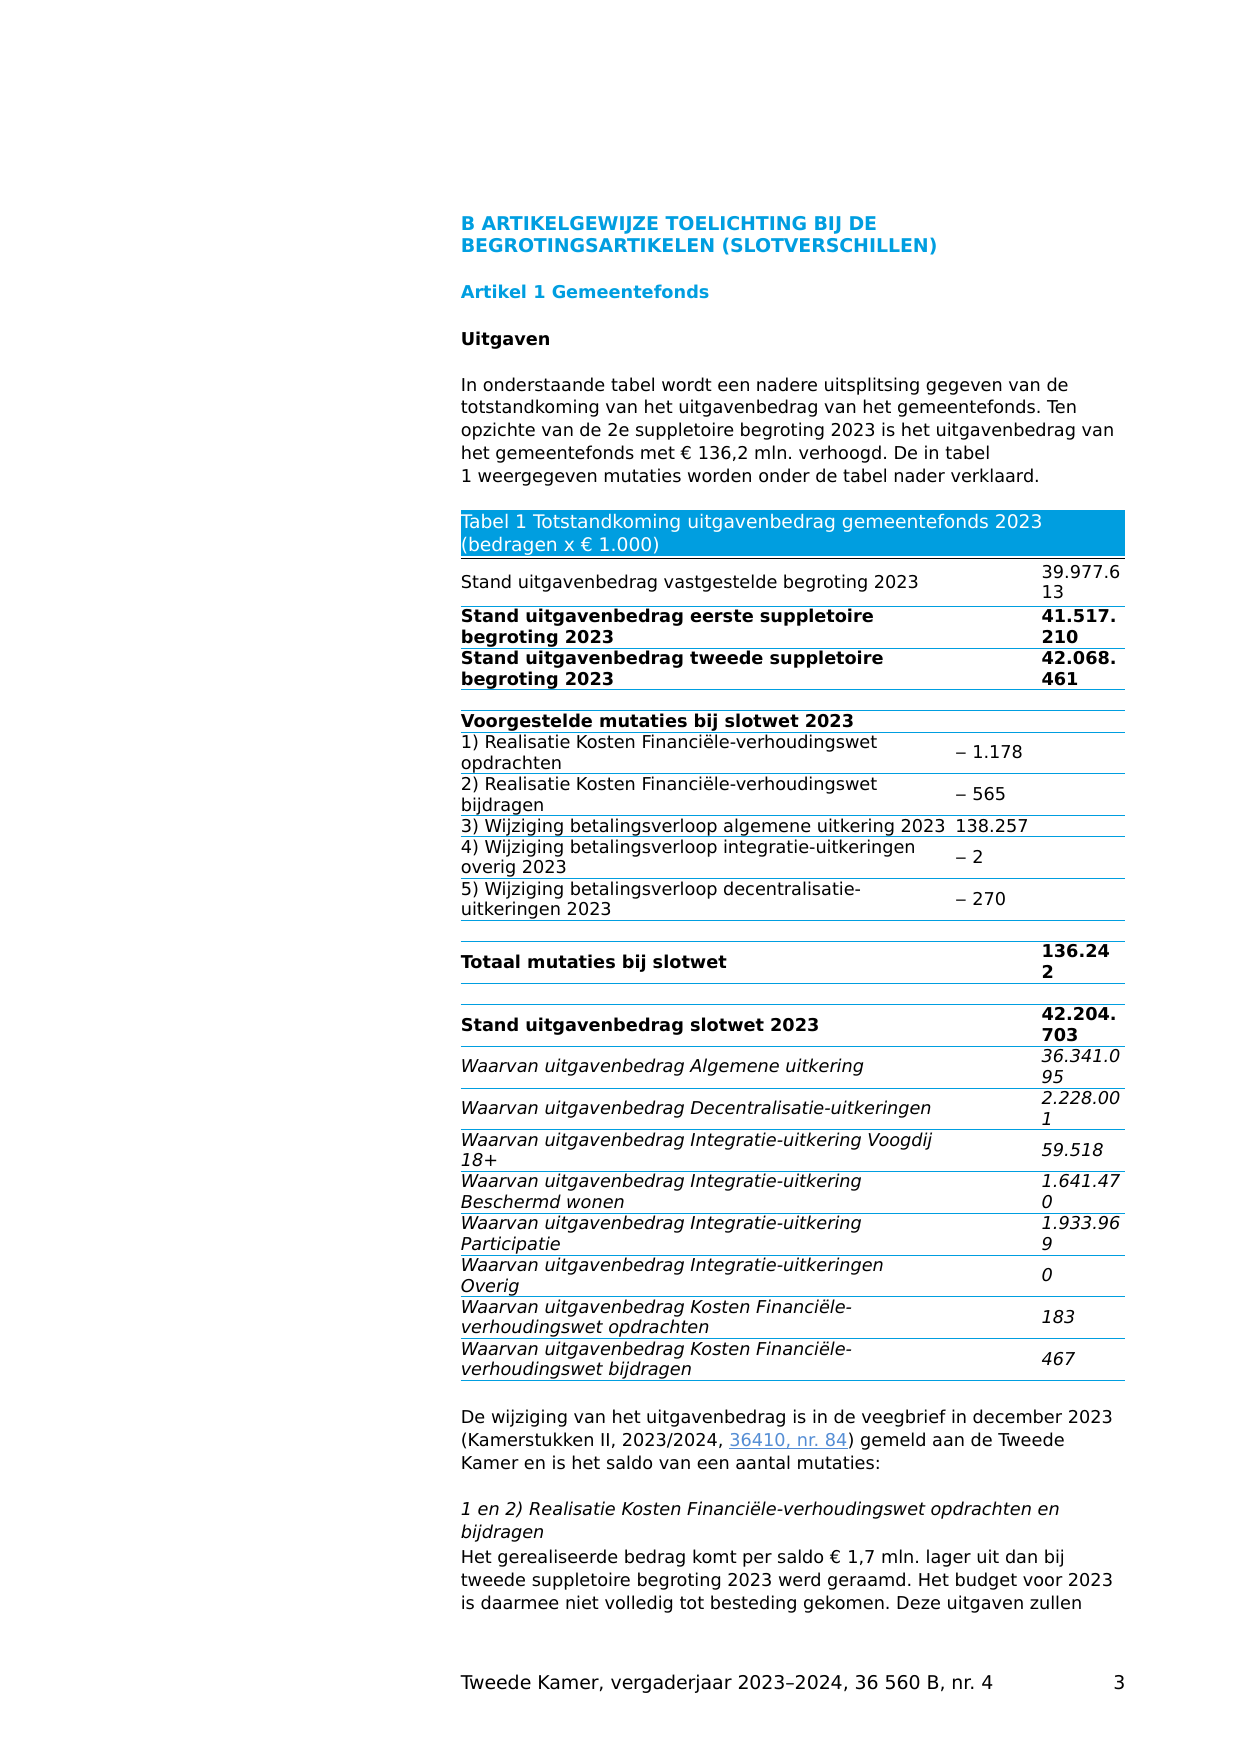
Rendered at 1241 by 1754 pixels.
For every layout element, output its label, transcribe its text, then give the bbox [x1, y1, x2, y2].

title B Artikelgewijze toelichting bij de begrotingsartikelen (slotverschillen) [461, 213, 1125, 257]
table_cell [952, 649, 1038, 689]
text 1 en 2) Realisatie Kosten Financiële-verhoudingswet opdrachten en bijdragen [461, 1497, 1125, 1543]
table_cell 3) Wijziging betalingsverloop algemene uitkering 2023 [461, 816, 952, 836]
table_cell [952, 559, 1038, 606]
table_cell 39.977.613 [1039, 559, 1125, 606]
table_cell [952, 607, 1038, 647]
table_cell Waarvan uitgavenbedrag Integratie-uitkering Beschermd wonen [461, 1172, 952, 1213]
table_cell 1) Realisatie Kosten Financiële-verhoudingswet opdrachten [461, 733, 952, 773]
table_cell [1039, 711, 1125, 732]
table_cell Waarvan uitgavenbedrag Kosten Financiële-verhoudingswet bijdragen [461, 1339, 952, 1380]
table_cell Stand uitgavenbedrag eerste suppletoire begroting 2023 [461, 607, 952, 647]
table_cell 467 [1039, 1339, 1125, 1380]
table_cell [952, 1130, 1038, 1171]
table_cell 59.518 [1039, 1130, 1125, 1171]
table_cell Stand uitgavenbedrag vastgestelde begroting 2023 [461, 559, 952, 606]
table_cell [952, 1005, 1038, 1046]
table_cell Waarvan uitgavenbedrag Integratie-uitkering Participatie [461, 1214, 952, 1254]
table_cell Waarvan uitgavenbedrag Kosten Financiële-verhoudingswet opdrachten [461, 1297, 952, 1338]
table_cell Waarvan uitgavenbedrag Integratie-uitkeringen Overig [461, 1256, 952, 1296]
table_cell ‒ 1.178 [952, 733, 1038, 773]
table_cell [1039, 837, 1125, 878]
table_cell Stand uitgavenbedrag tweede suppletoire begroting 2023 [461, 649, 952, 689]
table_cell [952, 690, 1038, 710]
table_cell [952, 1297, 1038, 1338]
table_cell Voorgestelde mutaties bij slotwet 2023 [461, 711, 952, 732]
table_cell [952, 1339, 1038, 1380]
table_cell [952, 942, 1038, 983]
table_cell [1039, 816, 1125, 836]
table_cell [952, 1214, 1038, 1254]
table_cell [952, 921, 1038, 941]
table_cell Waarvan uitgavenbedrag Algemene uitkering [461, 1047, 952, 1087]
table_cell [1039, 984, 1125, 1004]
table_cell ‒ 565 [952, 774, 1038, 815]
table_cell [952, 984, 1038, 1004]
table_cell [1039, 690, 1125, 710]
table_cell 136.242 [1039, 942, 1125, 983]
table_cell 2.228.001 [1039, 1089, 1125, 1129]
table_cell [461, 921, 952, 941]
table_cell 4) Wijziging betalingsverloop integratie-uitkeringen overig 2023 [461, 837, 952, 878]
table_cell 42.204.703 [1039, 1005, 1125, 1046]
table_cell Stand uitgavenbedrag slotwet 2023 [461, 1005, 952, 1046]
table_cell 183 [1039, 1297, 1125, 1338]
table_cell 0 [1039, 1256, 1125, 1296]
text Uitgaven [461, 327, 1125, 350]
table_cell [952, 1047, 1038, 1087]
text Het gerealiseerde bedrag komt per saldo € 1,7 mln. lager uit dan bij tweede suppletoire begroting 2023 werd geraamd. Het budget voor 2023 is daarmee niet volledig tot besteding gekomen. Deze uitgaven zullen [461, 1545, 1125, 1614]
table_cell [1039, 774, 1125, 815]
table_cell [1039, 921, 1125, 941]
table_cell Waarvan uitgavenbedrag Decentralisatie-uitkeringen [461, 1089, 952, 1129]
text De wijziging van het uitgavenbedrag is in de veegbrief in december 2023 (Kamerstukken II, 2023/2024, 36410, nr. 84) gemeld aan de Tweede Kamer en is het saldo van een aantal mutaties: [461, 1405, 1125, 1474]
table_cell ‒ 2 [952, 837, 1038, 878]
table_cell Waarvan uitgavenbedrag Integratie-uitkering Voogdij 18+ [461, 1130, 952, 1171]
title Artikel 1 Gemeentefonds [461, 280, 1125, 303]
table_cell 36.341.095 [1039, 1047, 1125, 1087]
table_cell [461, 984, 952, 1004]
table_cell Totaal mutaties bij slotwet [461, 942, 952, 983]
table_cell 42.068.461 [1039, 649, 1125, 689]
table_cell 138.257 [952, 816, 1038, 836]
table_cell 1.933.969 [1039, 1214, 1125, 1254]
table_cell [952, 1256, 1038, 1296]
table_cell [1039, 879, 1125, 920]
table_cell ‒ 270 [952, 879, 1038, 920]
table_cell 2) Realisatie Kosten Financiële-verhoudingswet bijdragen [461, 774, 952, 815]
table_cell 1.641.470 [1039, 1172, 1125, 1213]
table_cell [952, 711, 1038, 732]
table_cell 5) Wijziging betalingsverloop decentralisatie-uitkeringen 2023 [461, 879, 952, 920]
table_cell [952, 1172, 1038, 1213]
table_cell [461, 690, 952, 710]
table_cell 41.517.210 [1039, 607, 1125, 647]
table_cell [1039, 733, 1125, 773]
table_cell [952, 1089, 1038, 1129]
text In onderstaande tabel wordt een nadere uitsplitsing gegeven van de totstandkoming van het uitgavenbedrag van het gemeentefonds. Ten opzichte van de 2e suppletoire begroting 2023 is het uitgavenbedrag van het gemeentefonds met € 136,2 mln. verhoogd. De in tabel 1 weergegeven mutaties worden onder de tabel nader verklaard. [461, 373, 1125, 487]
